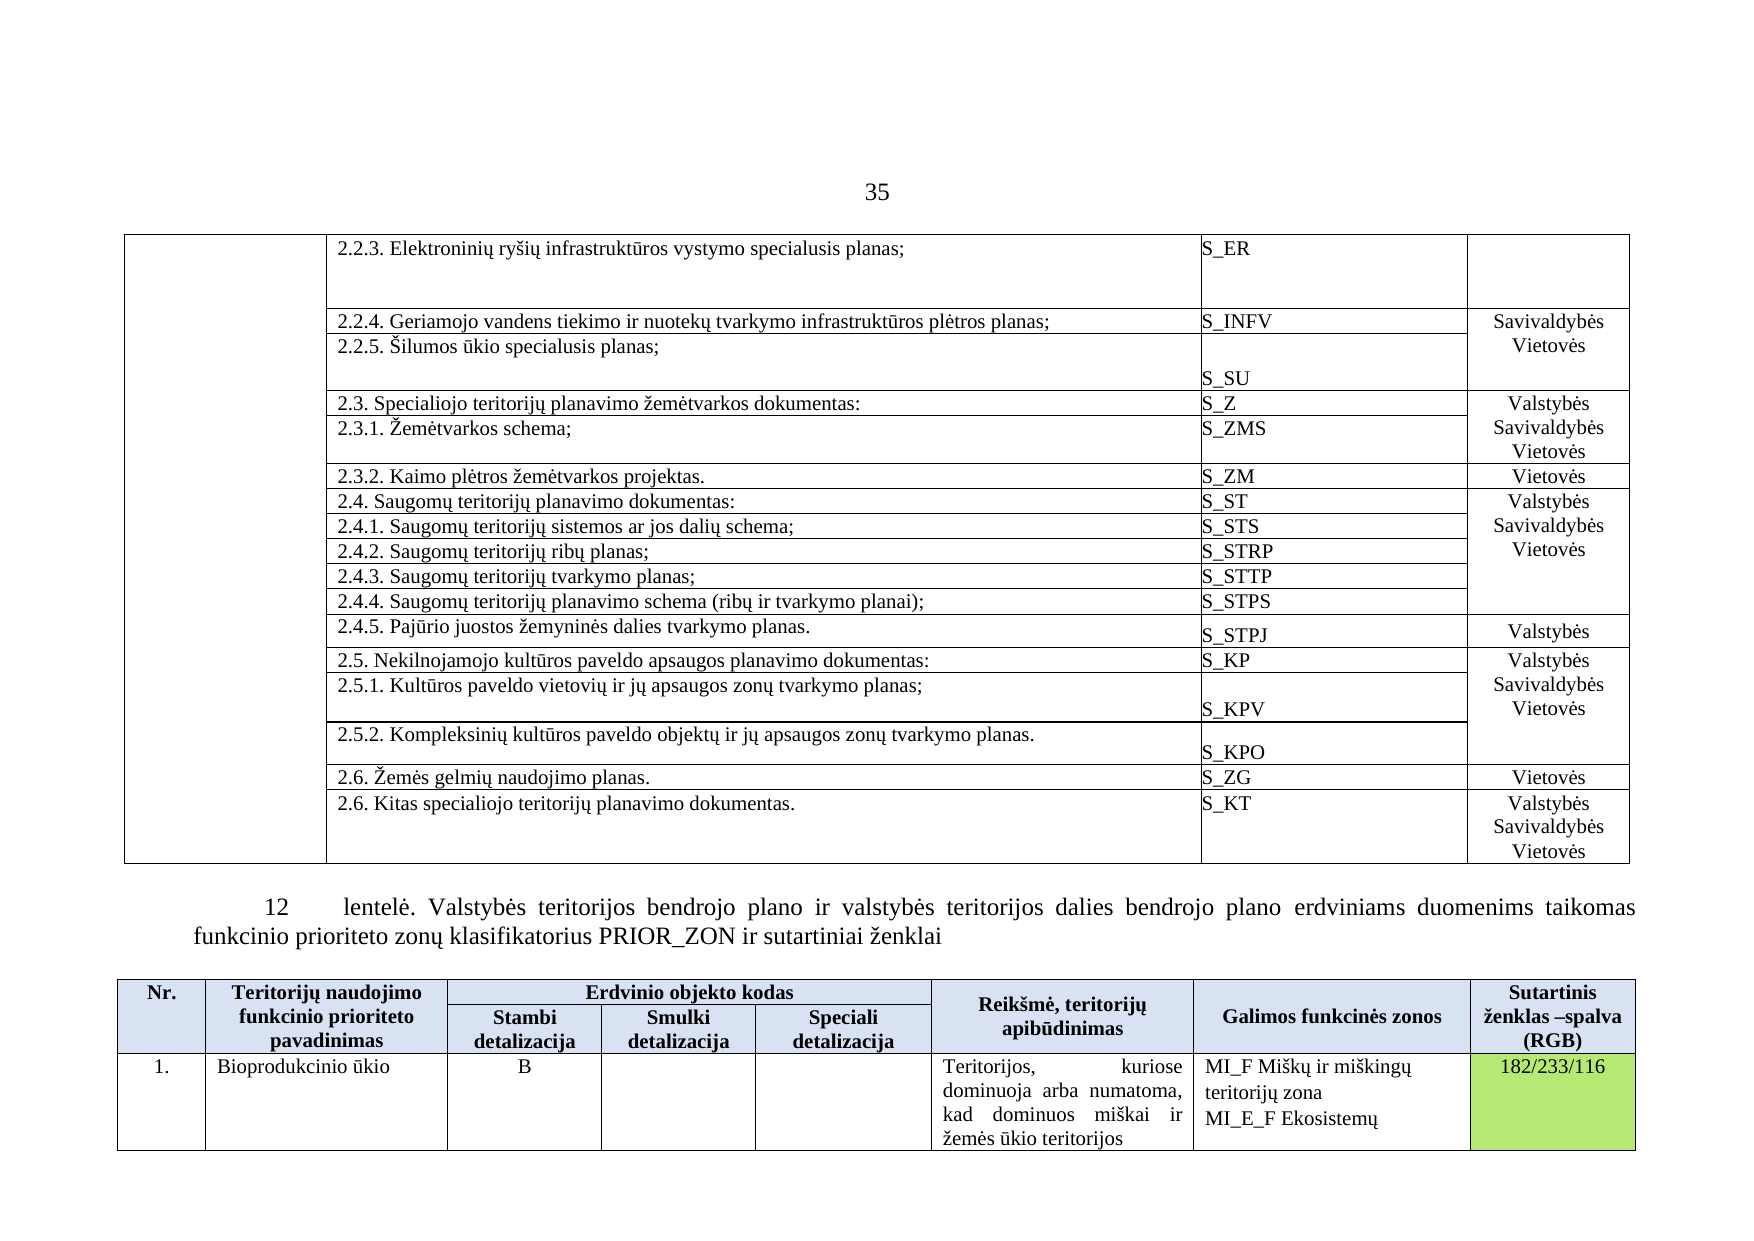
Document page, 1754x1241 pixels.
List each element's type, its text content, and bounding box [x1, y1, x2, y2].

table_cell 2.4.4. Saugomų teritorijų planavimo schema (ribų ir tvarkymo planai); [327, 589, 1201, 613]
table_cell S_KPV [1202, 673, 1467, 721]
table_cell S_ST [1202, 489, 1467, 513]
table_cell 2.4.2. Saugomų teritorijų ribų planas; [327, 539, 1201, 563]
table_cell 2.3.2. Kaimo plėtros žemėtvarkos projektas. [327, 464, 1201, 488]
table_cell 2.5.2. Kompleksinių kultūros paveldo objektų ir jų apsaugos zonų tvarkymo planas. [327, 723, 1201, 764]
table_cell Vietovės [1468, 464, 1629, 488]
table_cell S_STRP [1202, 539, 1467, 563]
table_cell 1. [118, 1054, 205, 1150]
table_header Reikšmė, teritorijų apibūdinimas [932, 980, 1193, 1053]
table_cell S_STPJ [1202, 615, 1467, 647]
table_cell Teritorijos, kuriose dominuoja arba numatoma, kad dominuos miškai ir žemės ūkio teritorijos [932, 1054, 1193, 1150]
table_cell Bioprodukcinio ūkio [206, 1054, 447, 1150]
table_cell 2.2.4. Geriamojo vandens tiekimo ir nuotekų tvarkymo infrastruktūros plėtros planas; [327, 309, 1201, 333]
table_cell Valstybės Savivaldybės Vietovės [1468, 489, 1629, 613]
table_cell 2.5.1. Kultūros paveldo vietovių ir jų apsaugos zonų tvarkymo planas; [327, 673, 1201, 721]
table_cell [756, 1054, 931, 1150]
table_cell 2.3. Specialiojo teritorijų planavimo žemėtvarkos dokumentas: [327, 391, 1201, 415]
table_cell S_KP [1202, 648, 1467, 672]
table_cell 2.6. Kitas specialiojo teritorijų planavimo dokumentas. [327, 790, 1201, 863]
table_cell Valstybės Savivaldybės Vietovės [1468, 648, 1629, 764]
table_cell 2.4. Saugomų teritorijų planavimo dokumentas: [327, 489, 1201, 513]
table_cell Stambi detalizacija [448, 1005, 601, 1053]
table_cell Vietovės [1468, 765, 1629, 789]
table_cell 2.6. Žemės gelmių naudojimo planas. [327, 765, 1201, 789]
table_cell B [448, 1054, 601, 1150]
table_header Sutartinis ženklas –spalva (RGB) [1471, 980, 1635, 1053]
table_cell 182/233/116 [1471, 1054, 1635, 1150]
table_cell S_INFV [1202, 309, 1467, 333]
table_cell 2.4.3. Saugomų teritorijų tvarkymo planas; [327, 564, 1201, 588]
table_cell S_KT [1202, 790, 1467, 863]
table_cell S_ER [1202, 235, 1467, 308]
table_cell S_SU [1202, 334, 1467, 389]
table_header Erdvinio objekto kodas [448, 980, 931, 1004]
table_cell [125, 235, 326, 863]
table_header Nr. [118, 980, 205, 1053]
table_cell 2.5. Nekilnojamojo kultūros paveldo apsaugos planavimo dokumentas: [327, 648, 1201, 672]
table_header Galimos funkcinės zonos [1194, 980, 1470, 1053]
table_cell Smulki detalizacija [602, 1005, 755, 1053]
table_cell [1468, 235, 1629, 308]
table_header Teritorijų naudojimo funkcinio prioriteto pavadinimas [206, 980, 447, 1053]
text 12 lentelė. Valstybės teritorijos bendrojo plano ir valstybės teritorijos dalies bendrojo plano erdviniams duomenims taikomas funkcinio prioriteto zonų klasifikatorius PRIOR_ZON ir sutartiniai ženklai [193, 892, 1636, 950]
table_cell S_STS [1202, 514, 1467, 538]
table_cell S_Z [1202, 391, 1467, 415]
table_cell S_KPO [1202, 723, 1467, 764]
table_cell Speciali detalizacija [756, 1005, 931, 1053]
table_cell 2.3.1. Žemėtvarkos schema; [327, 416, 1201, 463]
table_cell 2.2.3. Elektroninių ryšių infrastruktūros vystymo specialusis planas; [327, 235, 1201, 308]
table_cell Valstybės [1468, 615, 1629, 647]
table_cell Valstybės Savivaldybės Vietovės [1468, 391, 1629, 463]
table_cell S_ZM [1202, 464, 1467, 488]
table_cell 2.4.1. Saugomų teritorijų sistemos ar jos dalių schema; [327, 514, 1201, 538]
table_cell S_ZMS [1202, 416, 1467, 463]
table_cell 2.2.5. Šilumos ūkio specialusis planas; [327, 334, 1201, 389]
table_cell S_STPS [1202, 589, 1467, 613]
table_cell Valstybės Savivaldybės Vietovės [1468, 790, 1629, 863]
table_cell 2.4.5. Pajūrio juostos žemyninės dalies tvarkymo planas. [327, 615, 1201, 647]
table_cell Savivaldybės Vietovės [1468, 309, 1629, 389]
table_cell [602, 1054, 755, 1150]
table_cell S_STTP [1202, 564, 1467, 588]
table_cell MI_F Miškų ir miškingų teritorijų zona MI_E_F Ekosistemų apsaugos miškų zonos MI_R_F Rekreacinių miškų zonos MI_A_F Apsauginių miškų zonos MI_U_F Ūkinių miškų zonos ZU_F Žemės ūkio teritorijų zona ZU_S_F Specializuotų ūkių ir žemės ūkio teritorijų zona ZU_R_F Rekreacinio naudojimo žemės ūkio teritorijų zona H_F Vandenų zona [1194, 1054, 1470, 1150]
table_cell S_ZG [1202, 765, 1467, 789]
